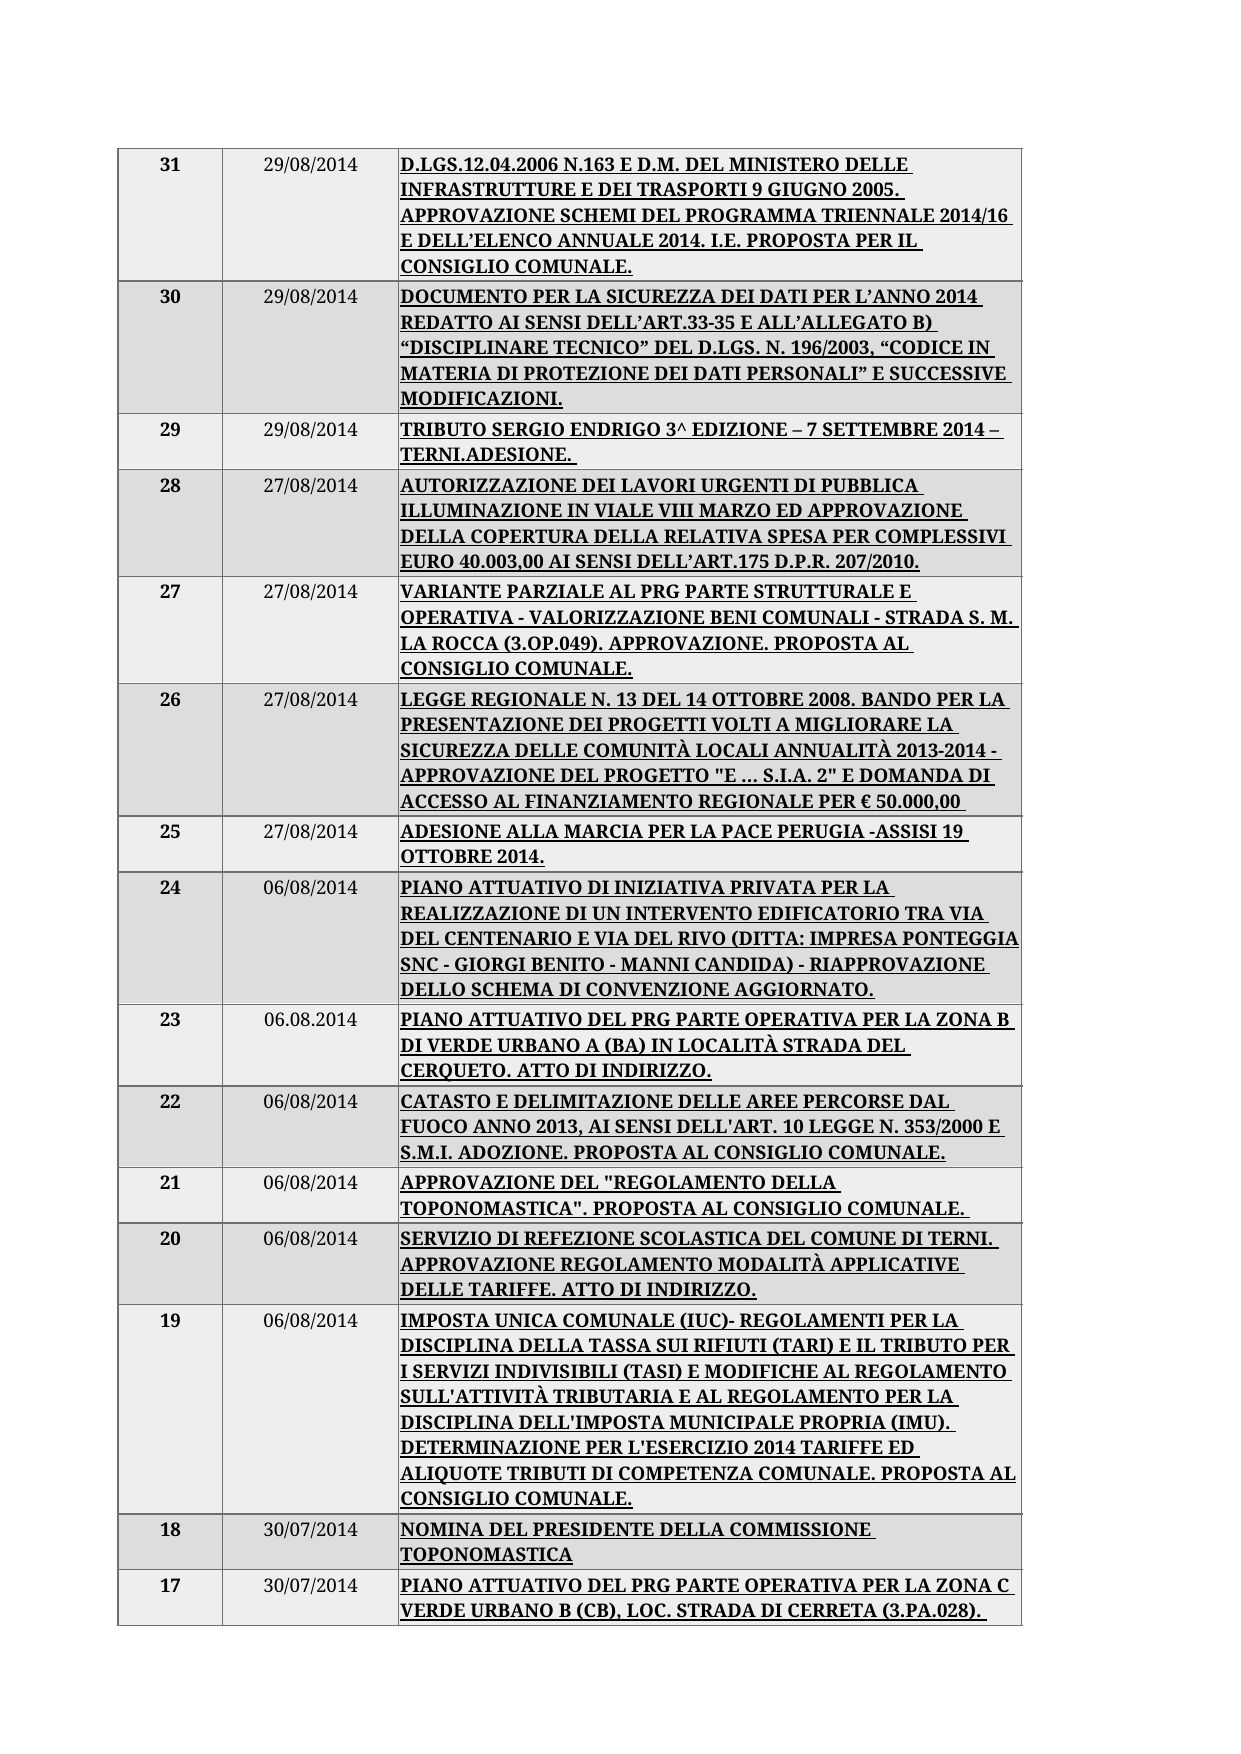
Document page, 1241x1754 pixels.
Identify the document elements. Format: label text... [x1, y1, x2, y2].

table_cell 30/07/2014 [223, 1570, 398, 1625]
table_cell 06/08/2014 [223, 1305, 398, 1513]
table_cell PIANO ATTUATIVO DI INIZIATIVA PRIVATA PER LA REALIZZAZIONE DI UN INTERVENTO EDIFICATORIO TRA VIA DEL CENTENARIO E VIA DEL RIVO (DITTA: IMPRESA PONTEGGIA SNC - GIORGI BENITO - MANNI CANDIDA) - RIAPPROVAZIONE DELLO SCHEMA DI CONVENZIONE AGGIORNATO. [399, 873, 1021, 1003]
table_cell 06/08/2014 [223, 1224, 398, 1304]
table_cell 21 [119, 1168, 222, 1222]
table_cell 30 [119, 282, 222, 413]
table_cell 29 [119, 414, 222, 468]
table_cell NOMINA DEL PRESIDENTE DELLA COMMISSIONE TOPONOMASTICA [399, 1515, 1021, 1569]
table_cell IMPOSTA UNICA COMUNALE (IUC)- REGOLAMENTI PER LA DISCIPLINA DELLA TASSA SUI RIFIUTI (TARI) E IL TRIBUTO PER I SERVIZI INDIVISIBILI (TASI) E MODIFICHE AL REGOLAMENTO SULL'ATTIVITÀ TRIBUTARIA E AL REGOLAMENTO PER LA DISCIPLINA DELL'IMPOSTA MUNICIPALE PROPRIA (IMU). DETERMINAZIONE PER L'ESERCIZIO 2014 TARIFFE ED ALIQUOTE TRIBUTI DI COMPETENZA COMUNALE. PROPOSTA AL CONSIGLIO COMUNALE. [399, 1305, 1021, 1513]
table_cell 26 [119, 684, 222, 815]
table_cell 18 [119, 1515, 222, 1569]
table_cell PIANO ATTUATIVO DEL PRG PARTE OPERATIVA PER LA ZONA B DI VERDE URBANO A (BA) IN LOCALITÀ STRADA DEL CERQUETO. ATTO DI INDIRIZZO. [399, 1005, 1021, 1085]
table_cell CATASTO E DELIMITAZIONE DELLE AREE PERCORSE DAL FUOCO ANNO 2013, AI SENSI DELL'ART. 10 LEGGE N. 353/2000 E S.M.I. ADOZIONE. PROPOSTA AL CONSIGLIO COMUNALE. [399, 1087, 1021, 1166]
table_cell 25 [119, 817, 222, 871]
table_cell 30/07/2014 [223, 1515, 398, 1569]
table_cell SERVIZIO DI REFEZIONE SCOLASTICA DEL COMUNE DI TERNI. APPROVAZIONE REGOLAMENTO MODALITÀ APPLICATIVE DELLE TARIFFE. ATTO DI INDIRIZZO. [399, 1224, 1021, 1304]
table_cell ADESIONE ALLA MARCIA PER LA PACE PERUGIA -ASSISI 19 OTTOBRE 2014. [399, 817, 1021, 871]
table_cell 06/08/2014 [223, 873, 398, 1003]
table_cell 06/08/2014 [223, 1168, 398, 1222]
table_cell 29/08/2014 [223, 149, 398, 280]
table_cell 27/08/2014 [223, 817, 398, 871]
table_cell PIANO ATTUATIVO DEL PRG PARTE OPERATIVA PER LA ZONA C VERDE URBANO B (CB), LOC. STRADA DI CERRETA (3.PA.028). [399, 1570, 1021, 1625]
table_cell LEGGE REGIONALE N. 13 DEL 14 OTTOBRE 2008. BANDO PER LA PRESENTAZIONE DEI PROGETTI VOLTI A MIGLIORARE LA SICUREZZA DELLE COMUNITÀ LOCALI ANNUALITÀ 2013-2014 - APPROVAZIONE DEL PROGETTO "E … S.I.A. 2" E DOMANDA DI ACCESSO AL FINANZIAMENTO REGIONALE PER € 50.000,00 [399, 684, 1021, 815]
table_cell D.LGS.12.04.2006 N.163 E D.M. DEL MINISTERO DELLE INFRASTRUTTURE E DEI TRASPORTI 9 GIUGNO 2005. APPROVAZIONE SCHEMI DEL PROGRAMMA TRIENNALE 2014/16 E DELL’ELENCO ANNUALE 2014. I.E. PROPOSTA PER IL CONSIGLIO COMUNALE. [399, 149, 1021, 280]
table_cell TRIBUTO SERGIO ENDRIGO 3^ EDIZIONE – 7 SETTEMBRE 2014 – TERNI.ADESIONE. [399, 414, 1021, 468]
table_cell 06.08.2014 [223, 1005, 398, 1085]
table_cell 31 [119, 149, 222, 280]
table_cell 27 [119, 577, 222, 682]
table_cell 23 [119, 1005, 222, 1085]
table_cell 06/08/2014 [223, 1087, 398, 1166]
table_cell 27/08/2014 [223, 684, 398, 815]
table_cell DOCUMENTO PER LA SICUREZZA DEI DATI PER L’ANNO 2014 REDATTO AI SENSI DELL’ART.33-35 E ALL’ALLEGATO B) “DISCIPLINARE TECNICO” DEL D.LGS. N. 196/2003, “CODICE IN MATERIA DI PROTEZIONE DEI DATI PERSONALI” E SUCCESSIVE MODIFICAZIONI. [399, 282, 1021, 413]
table_cell 27/08/2014 [223, 577, 398, 682]
table_cell 29/08/2014 [223, 282, 398, 413]
table_cell VARIANTE PARZIALE AL PRG PARTE STRUTTURALE E OPERATIVA - VALORIZZAZIONE BENI COMUNALI - STRADA S. M. LA ROCCA (3.OP.049). APPROVAZIONE. PROPOSTA AL CONSIGLIO COMUNALE. [399, 577, 1021, 682]
table_cell AUTORIZZAZIONE DEI LAVORI URGENTI DI PUBBLICA ILLUMINAZIONE IN VIALE VIII MARZO ED APPROVAZIONE DELLA COPERTURA DELLA RELATIVA SPESA PER COMPLESSIVI EURO 40.003,00 AI SENSI DELL’ART.175 D.P.R. 207/2010. [399, 470, 1021, 576]
table_cell 19 [119, 1305, 222, 1513]
table_cell 20 [119, 1224, 222, 1304]
table_cell 24 [119, 873, 222, 1003]
table_cell 29/08/2014 [223, 414, 398, 468]
table_cell 28 [119, 470, 222, 576]
table_cell 17 [119, 1570, 222, 1625]
table_cell 22 [119, 1087, 222, 1166]
table_cell 27/08/2014 [223, 470, 398, 576]
table_cell APPROVAZIONE DEL "REGOLAMENTO DELLA TOPONOMASTICA". PROPOSTA AL CONSIGLIO COMUNALE. [399, 1168, 1021, 1222]
